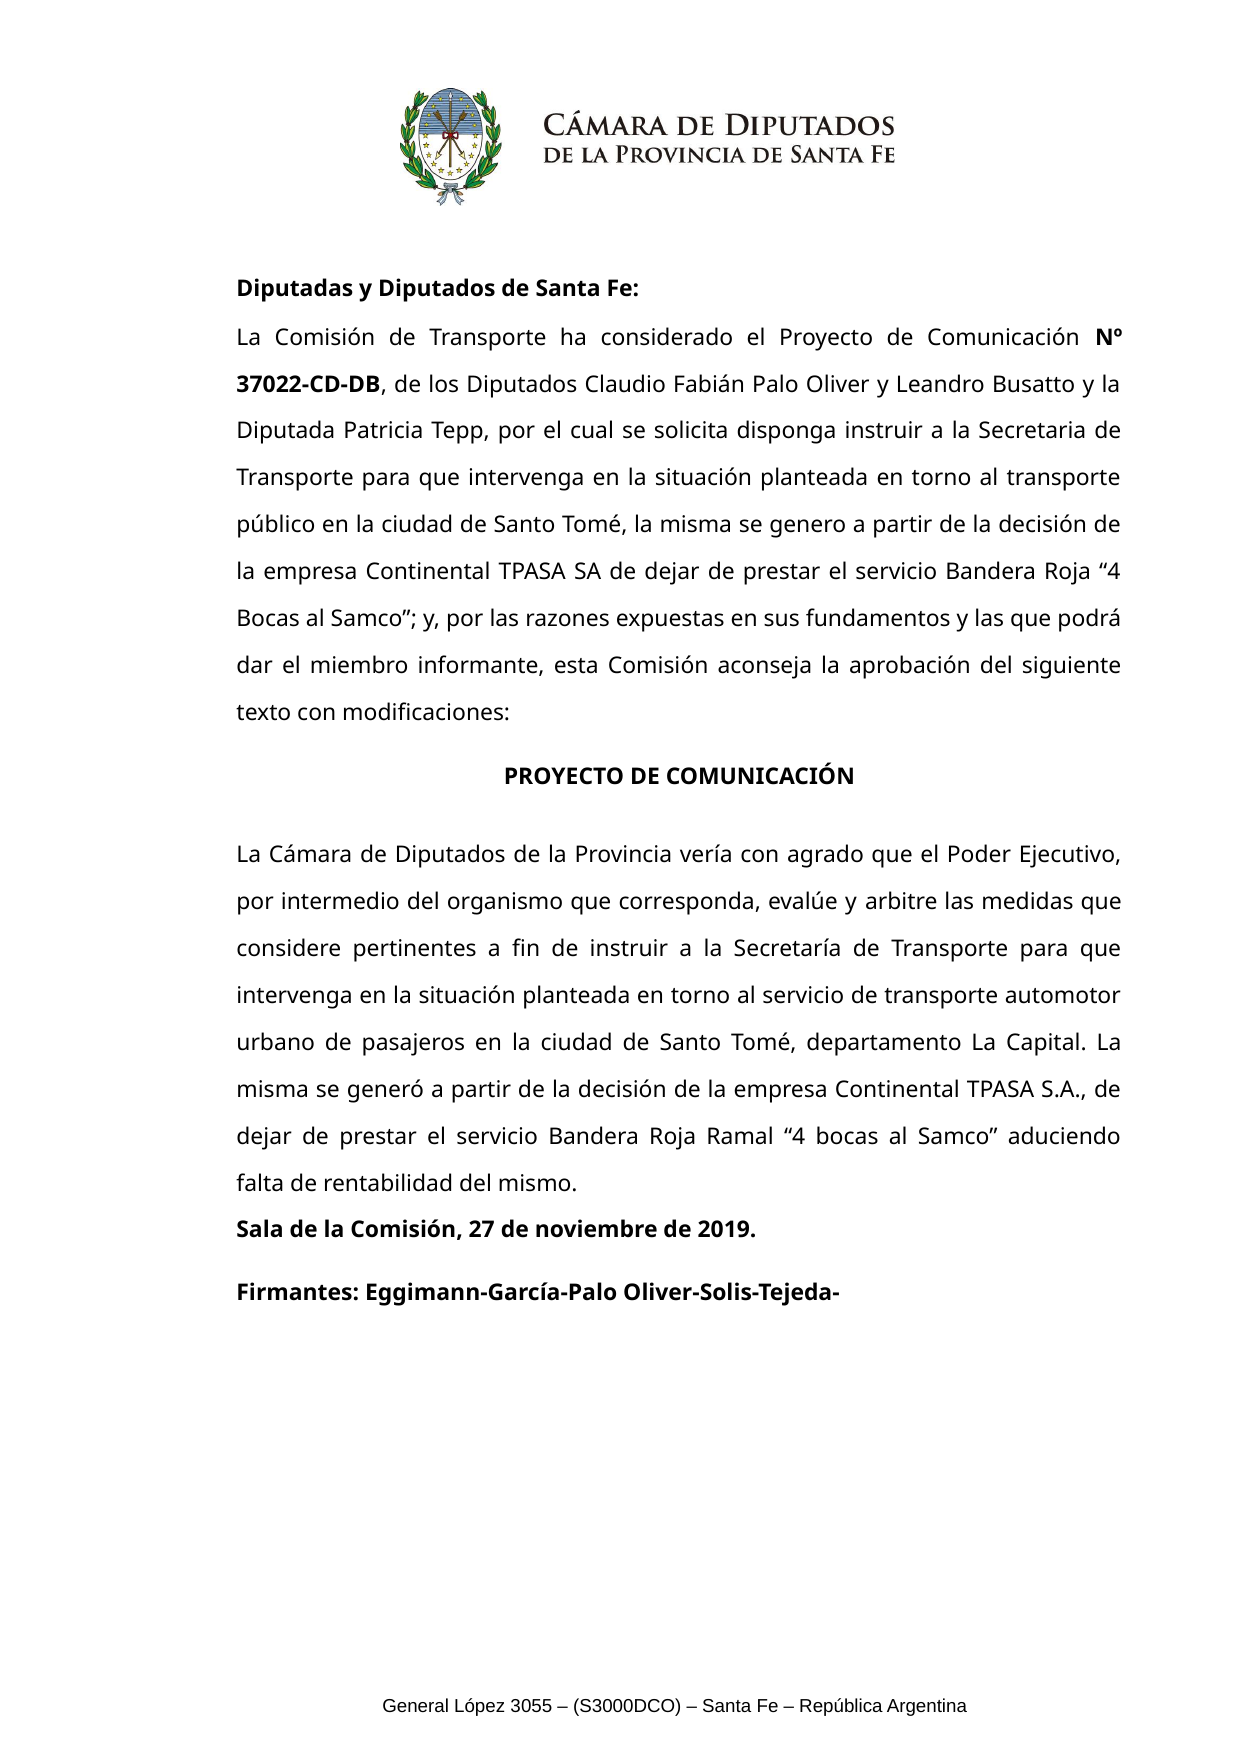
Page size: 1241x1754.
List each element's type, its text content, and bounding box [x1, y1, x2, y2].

text La Comisión de Transporte ha considerado el Proyecto de Comunicación Nº 37022-CD-DB, de los Diputados Claudio Fabián Palo Oliver y Leandro Busatto y la Diputada Patricia Tepp, por el cual se solicita disponga instruir a la Secretaria de Transporte para que intervenga en la situación planteada en torno al transporte público en la ciudad de Santo Tomé, la misma se genero a partir de la decisión de la empresa Continental TPASA SA de dejar de prestar el servicio Bandera Roja “4 Bocas al Samco”; y, por las razones expuestas en sus fundamentos y las que podrá dar el miembro informante, esta Comisión aconseja la aprobación del siguiente texto con modificaciones: [236, 321, 1122, 727]
text PROYECTO DE COMUNICACIÓN [236, 760, 1122, 791]
text Firmantes: Eggimann-García-Palo Oliver-Solis-Tejeda- [236, 1276, 1122, 1307]
text Diputadas y Diputados de Santa Fe: [236, 272, 1122, 303]
text Sala de la Comisión, 27 de noviembre de 2019. [236, 1213, 1122, 1244]
text La Cámara de Diputados de la Provincia vería con agrado que el Poder Ejecutivo, por intermedio del organismo que corresponda, evalúe y arbitre las medidas que considere pertinentes a fin de instruir a la Secretaría de Transporte para que intervenga en la situación planteada en torno al servicio de transporte automotor urbano de pasajeros en la ciudad de Santo Tomé, departamento La Capital. La misma se generó a partir de la decisión de la empresa Continental TPASA S.A., de dejar de prestar el servicio Bandera Roja Ramal “4 bocas al Samco” aduciendo falta de rentabilidad del mismo. [236, 838, 1122, 1198]
picture [400, 88, 895, 210]
